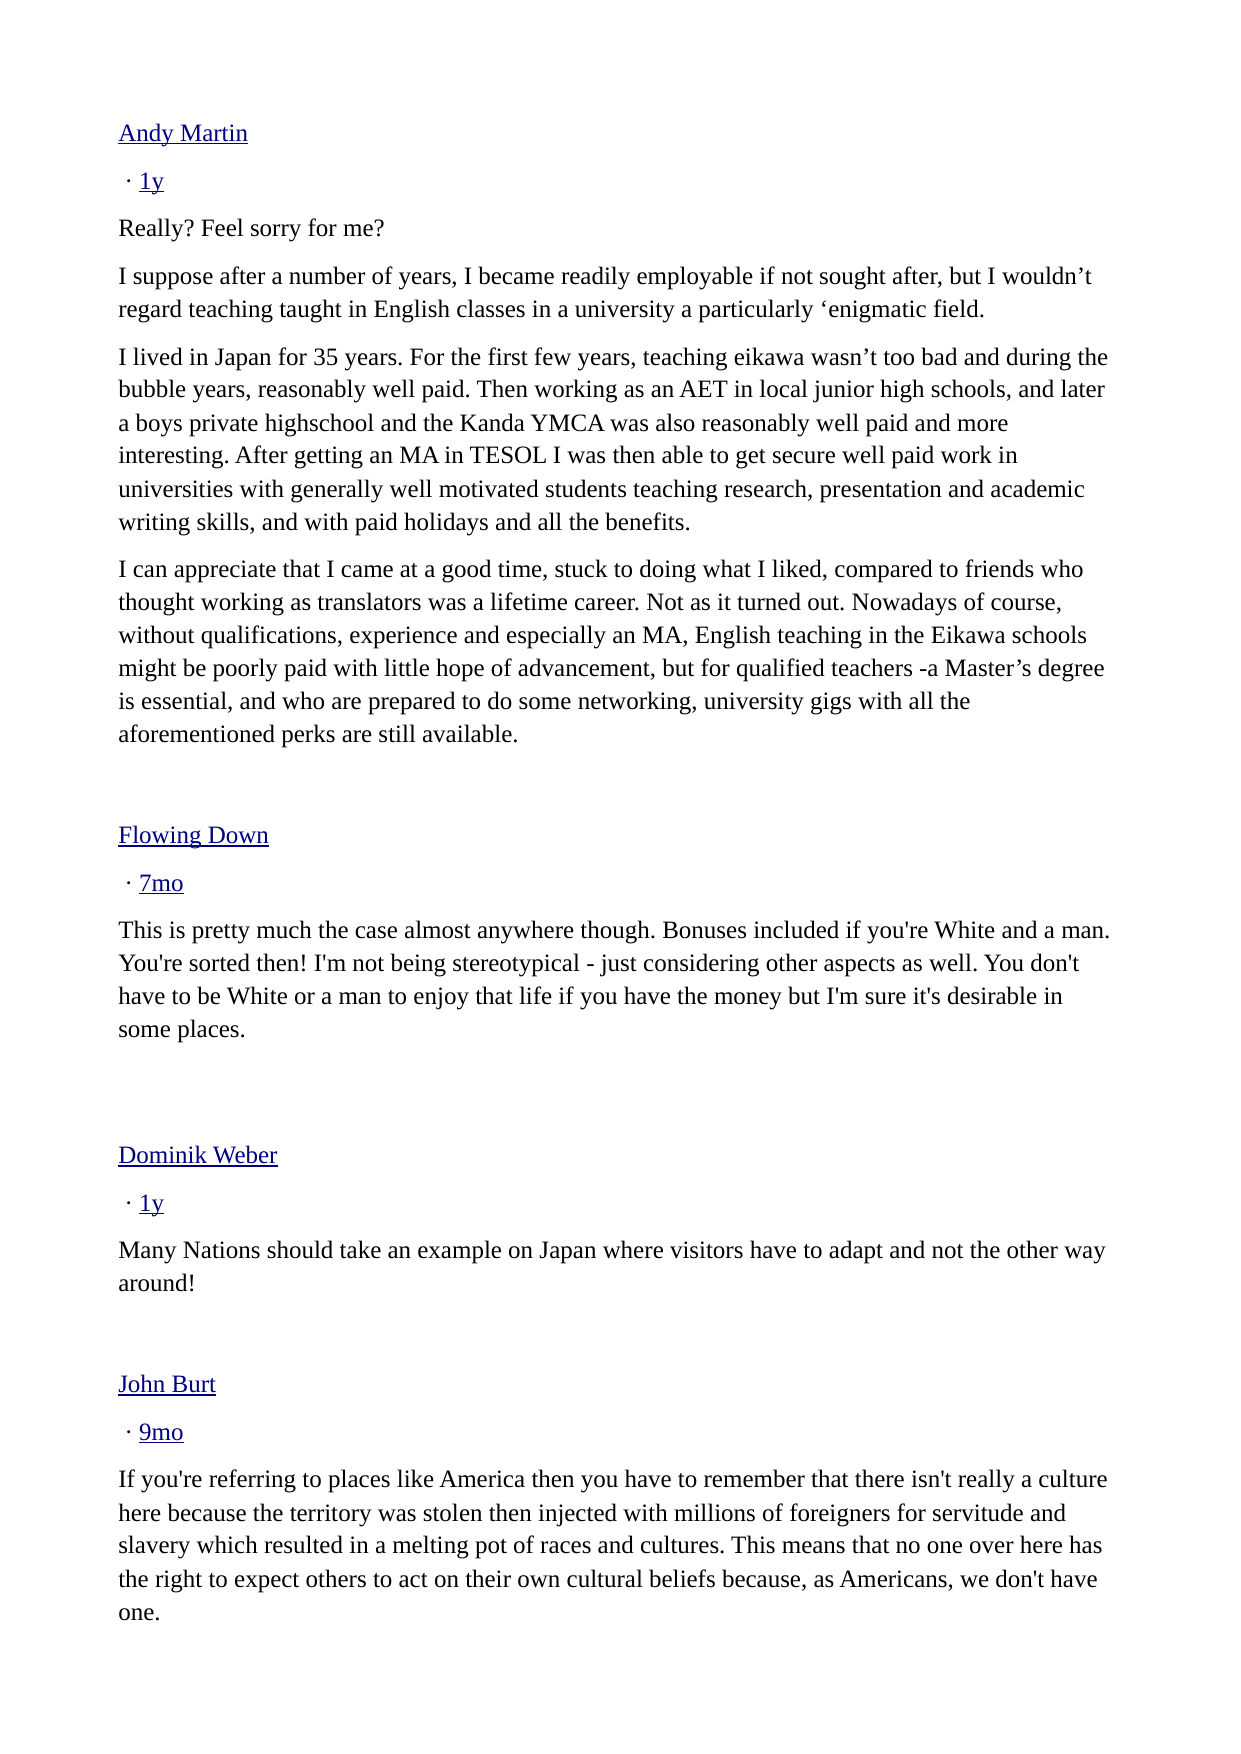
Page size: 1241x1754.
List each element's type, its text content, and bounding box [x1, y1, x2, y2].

text Many Nations should take an example on Japan where visitors have to adapt and not the other way around! [118, 1236, 1122, 1297]
text Andy Martin [118, 118, 1122, 147]
text Flowing Down [118, 820, 1122, 849]
text · 1y [118, 1188, 1122, 1217]
text I can appreciate that I came at a good time, stuck to doing what I liked, compared to friends who thought working as translators was a lifetime career. Not as it turned out. Nowadays of course, without qualifications, experience and especially an MA, English teaching in the Eikawa schools might be poorly paid with little hope of advancement, but for qualified teachers -a Master’s degree is essential, and who are prepared to do some networking, university gigs with all the aforementioned perks are still available. [118, 554, 1122, 748]
text Really? Feel sorry for me? [118, 213, 1122, 242]
text · 7mo [118, 868, 1122, 897]
text Dominik Weber [118, 1140, 1122, 1169]
text This is pretty much the case almost anywhere though. Bonuses included if you're White and a man. You're sorted then! I'm not being stereotypical - just considering other aspects as well. You don't have to be White or a man to enjoy that life if you have the money but I'm sure it's desirable in some places. [118, 915, 1122, 1043]
text John Burt [118, 1369, 1122, 1398]
text I lived in Japan for 35 years. For the first few years, teaching eikawa wasn’t too bad and during the bubble years, reasonably well paid. Then working as an AET in local junior high schools, and later a boys private highschool and the Kanda YMCA was also reasonably well paid and more interesting. After getting an MA in TESOL I was then able to get secure well paid work in universities with generally well motivated students teaching research, presentation and academic writing skills, and with paid holidays and all the benefits. [118, 342, 1122, 535]
text · 1y [118, 166, 1122, 194]
text If you're referring to places like America then you have to remember that there isn't really a culture here because the territory was stolen then injected with millions of foreigners for servitude and slavery which resulted in a melting pot of races and cultures. This means that no one over here has the right to expect others to act on their own cultural beliefs because, as Americans, we don't have one. [118, 1464, 1122, 1625]
text I suppose after a number of years, I became readily employable if not sought after, but I wouldn’t regard teaching taught in English classes in a university a particularly ‘enigmatic field. [118, 261, 1122, 323]
text · 9mo [118, 1417, 1122, 1446]
